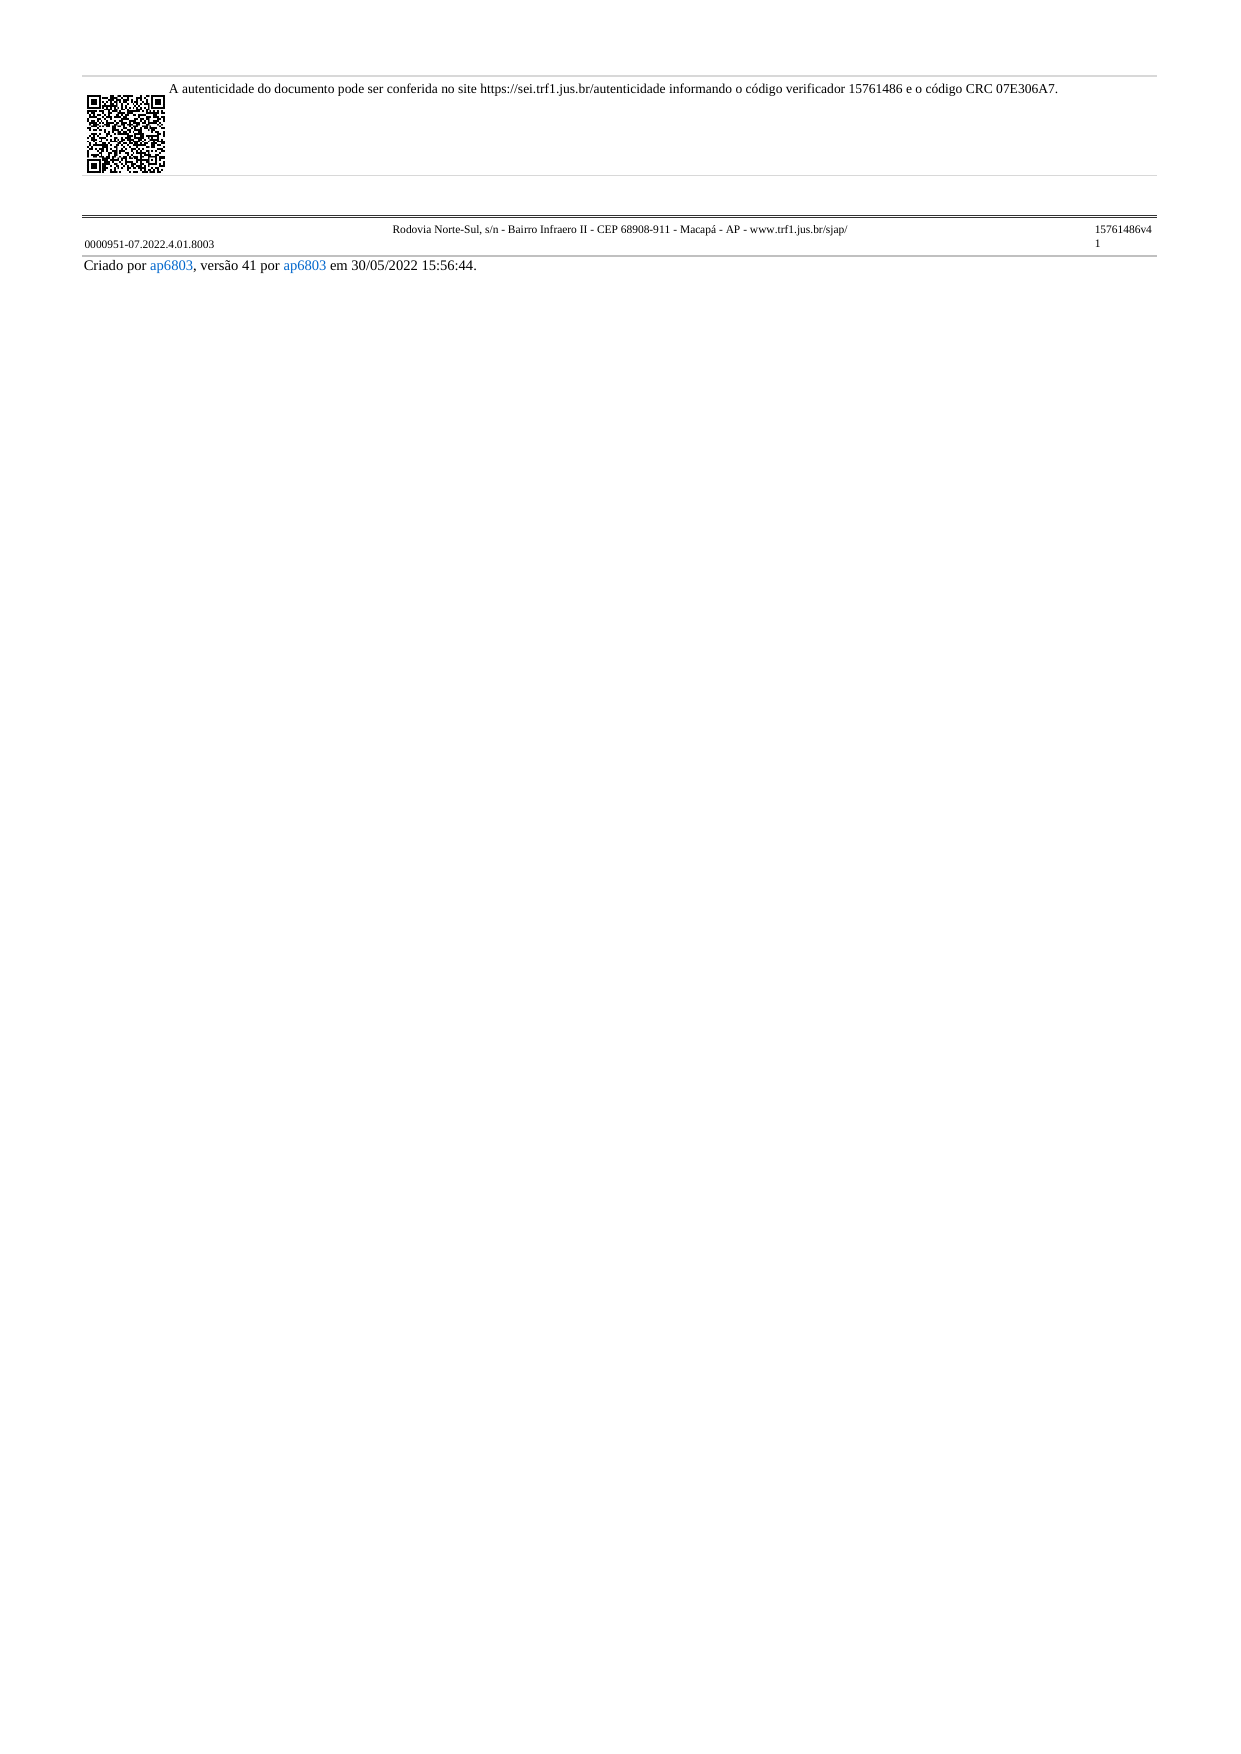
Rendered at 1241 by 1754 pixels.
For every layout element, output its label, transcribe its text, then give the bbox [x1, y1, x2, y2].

table_cell [82, 176, 1094, 215]
table_header A autenticidade do documento pode ser conferida no site https://sei.trf1.jus.br/autenticidade informando o código verificador 15761486 e o código CRC 07E306A7. [82, 77, 1094, 175]
table_header [1095, 77, 1157, 175]
table_cell [1095, 176, 1157, 215]
table_cell Rodovia Norte-Sul, s/n - Bairro Infraero II - CEP 68908-911 - Macapá - AP - www.trf1.jus.br/sjap/ 0000951-07.2022.4.01.8003 [82, 218, 1094, 255]
text Criado por ap6803, versão 41 por ap6803 em 30/05/2022 15:56:44. [83, 257, 1152, 273]
table_cell 15761486v41 [1095, 218, 1157, 255]
